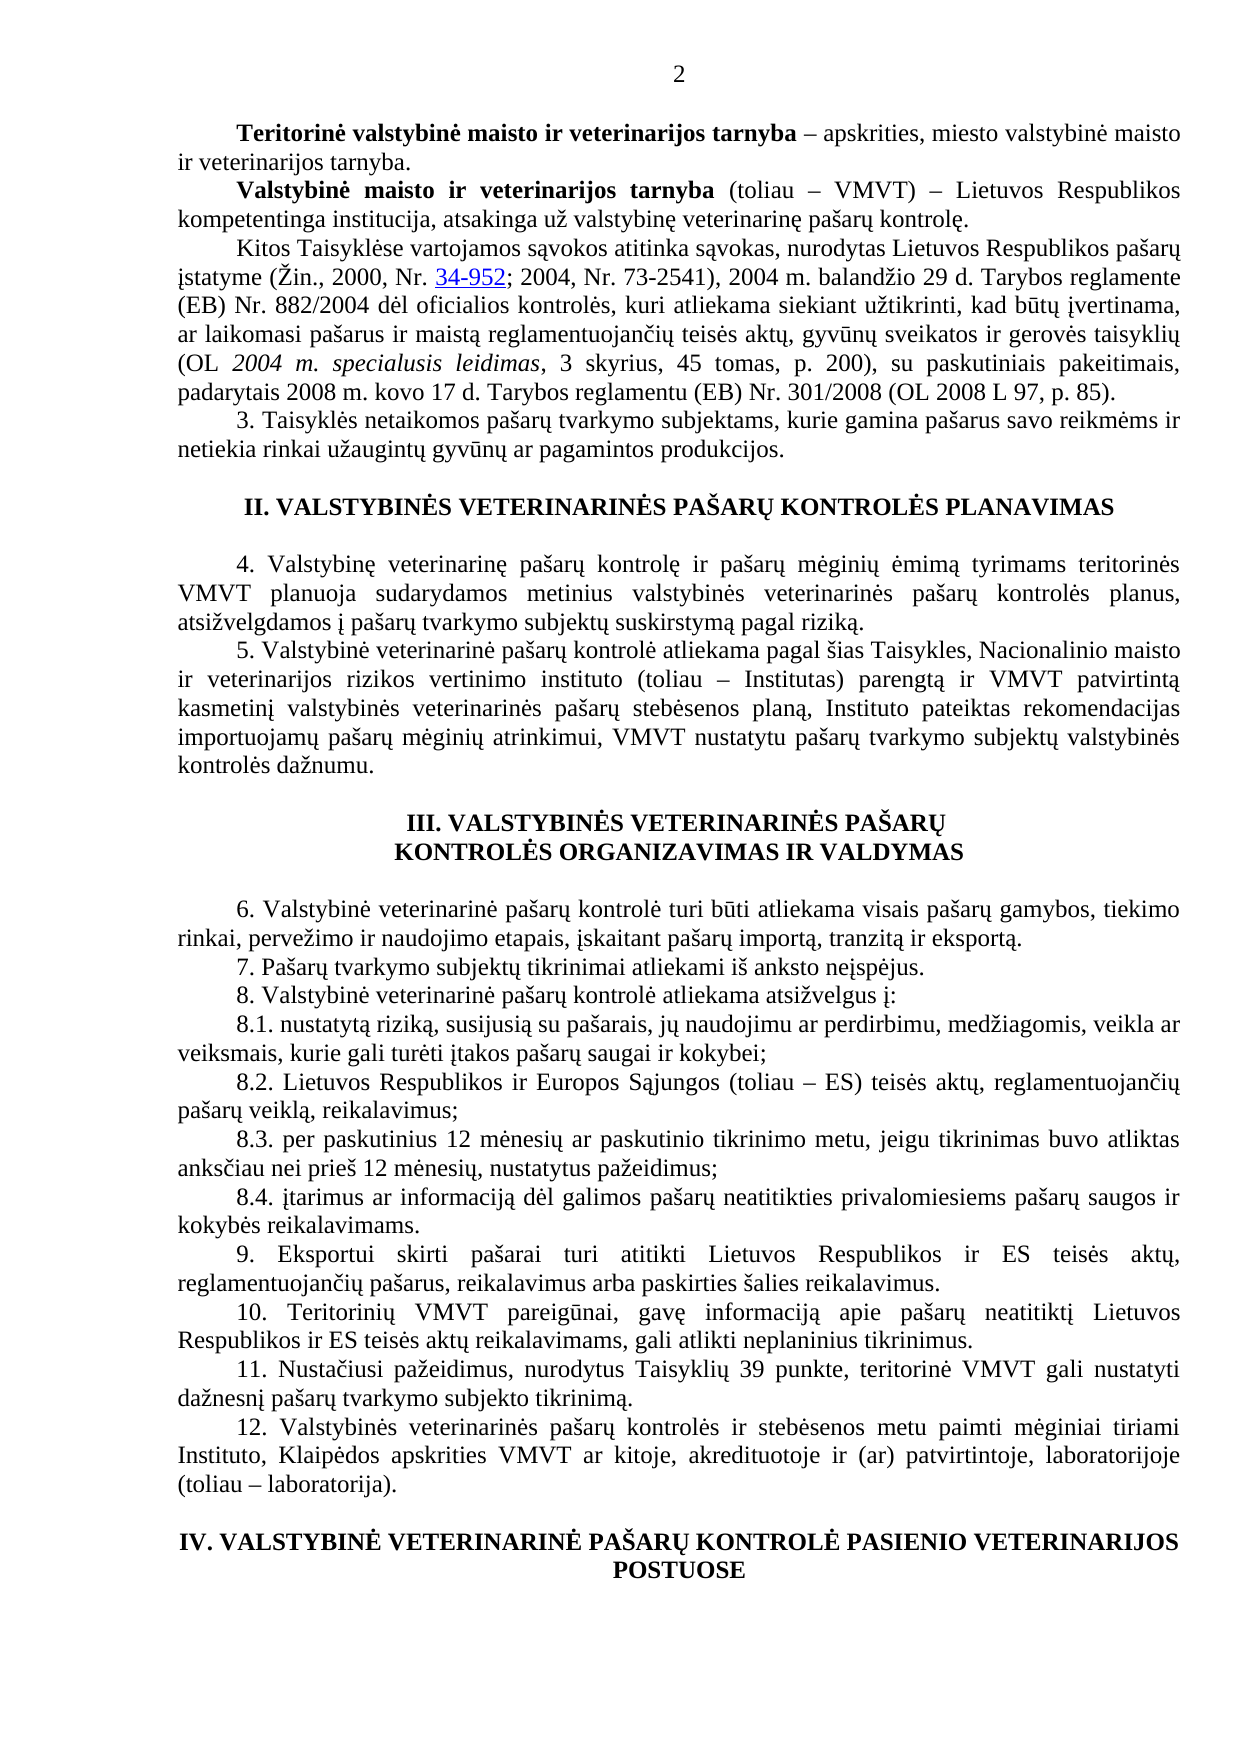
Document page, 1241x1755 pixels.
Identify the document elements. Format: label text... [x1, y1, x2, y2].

text 3. Taisyklės netaikomos pašarų tvarkymo subjektams, kurie gamina pašarus savo reikmėms ir netiekia rinkai užaugintų gyvūnų ar pagamintos produkcijos. [177, 406, 1181, 463]
text 11. Nustačiusi pažeidimus, nurodytus Taisyklių 39 punkte, teritorinė VMVT gali nustatyti dažnesnį pašarų tvarkymo subjekto tikrinimą. [177, 1354, 1181, 1412]
text Valstybinė maisto ir veterinarijos tarnyba (toliau – VMVT) – Lietuvos Respublikos kompetentinga institucija, atsakinga už valstybinę veterinarinę pašarų kontrolę. [177, 176, 1181, 233]
text 6. Valstybinė veterinarinė pašarų kontrolė turi būti atliekama visais pašarų gamybos, tiekimo rinkai, pervežimo ir naudojimo etapais, įskaitant pašarų importą, tranzitą ir eksportą. [177, 894, 1181, 952]
text II. VALSTYBINĖS VETERINARINĖS PAŠARŲ KONTROLĖS PLANAVIMAS [177, 492, 1181, 521]
text 5. Valstybinė veterinarinė pašarų kontrolė atliekama pagal šias Taisykles, Nacionalinio maisto ir veterinarijos rizikos vertinimo instituto (toliau – Institutas) parengtą ir VMVT patvirtintą kasmetinį valstybinės veterinarinės pašarų stebėsenos planą, Instituto pateiktas rekomendacijas importuojamų pašarų mėginių atrinkimui, VMVT nustatytu pašarų tvarkymo subjektų valstybinės kontrolės dažnumu. [177, 636, 1181, 779]
text 9. Eksportui skirti pašarai turi atitikti Lietuvos Respublikos ir ES teisės aktų, reglamentuojančių pašarus, reikalavimus arba paskirties šalies reikalavimus. [177, 1239, 1181, 1297]
text 8.1. nustatytą riziką, susijusią su pašarais, jų naudojimu ar perdirbimu, medžiagomis, veikla ar veiksmais, kurie gali turėti įtakos pašarų saugai ir kokybei; [177, 1009, 1181, 1067]
text III. VALSTYBINĖS VETERINARINĖS PAŠARŲ KONTROLĖS ORGANIZAVIMAS IR VALDYMAS [177, 808, 1181, 866]
text Teritorinė valstybinė maisto ir veterinarijos tarnyba – apskrities, miesto valstybinė maisto ir veterinarijos tarnyba. [177, 118, 1181, 176]
text 12. Valstybinės veterinarinės pašarų kontrolės ir stebėsenos metu paimti mėginiai tiriami Instituto, Klaipėdos apskrities VMVT ar kitoje, akredituotoje ir (ar) patvirtintoje, laboratorijoje (toliau – laboratorija). [177, 1412, 1181, 1498]
text 7. Pašarų tvarkymo subjektų tikrinimai atliekami iš anksto neįspėjus. [177, 952, 1181, 981]
text 10. Teritorinių VMVT pareigūnai, gavę informaciją apie pašarų neatitiktį Lietuvos Respublikos ir ES teisės aktų reikalavimams, gali atlikti neplaninius tikrinimus. [177, 1297, 1181, 1354]
text 8.2. Lietuvos Respublikos ir Europos Sąjungos (toliau – ES) teisės aktų, reglamentuojančių pašarų veiklą, reikalavimus; [177, 1067, 1181, 1124]
text 8. Valstybinė veterinarinė pašarų kontrolė atliekama atsižvelgus į: [177, 981, 1181, 1009]
text 8.3. per paskutinius 12 mėnesių ar paskutinio tikrinimo metu, jeigu tikrinimas buvo atliktas anksčiau nei prieš 12 mėnesių, nustatytus pažeidimus; [177, 1124, 1181, 1182]
text IV. VALSTYBINĖ VETERINARINĖ PAŠARŲ KONTROLĖ PASIENIO VETERINARIJOS POSTUOSE [177, 1527, 1181, 1584]
text 4. Valstybinę veterinarinę pašarų kontrolę ir pašarų mėginių ėmimą tyrimams teritorinės VMVT planuoja sudarydamos metinius valstybinės veterinarinės pašarų kontrolės planus, atsižvelgdamos į pašarų tvarkymo subjektų suskirstymą pagal riziką. [177, 549, 1181, 636]
text Kitos Taisyklėse vartojamos sąvokos atitinka sąvokas, nurodytas Lietuvos Respublikos pašarų įstatyme (Žin., 2000, Nr. 34-952; 2004, Nr. 73-2541), 2004 m. balandžio 29 d. Tarybos reglamente (EB) Nr. 882/2004 dėl oficialios kontrolės, kuri atliekama siekiant užtikrinti, kad būtų įvertinama, ar laikomasi pašarus ir maistą reglamentuojančių teisės aktų, gyvūnų sveikatos ir gerovės taisyklių (OL 2004 m. specialusis leidimas, 3 skyrius, 45 tomas, p. 200), su paskutiniais pakeitimais, padarytais 2008 m. kovo 17 d. Tarybos reglamentu (EB) Nr. 301/2008 (OL 2008 L 97, p. 85). [177, 233, 1181, 406]
text 8.4. įtarimus ar informaciją dėl galimos pašarų neatitikties privalomiesiems pašarų saugos ir kokybės reikalavimams. [177, 1182, 1181, 1239]
